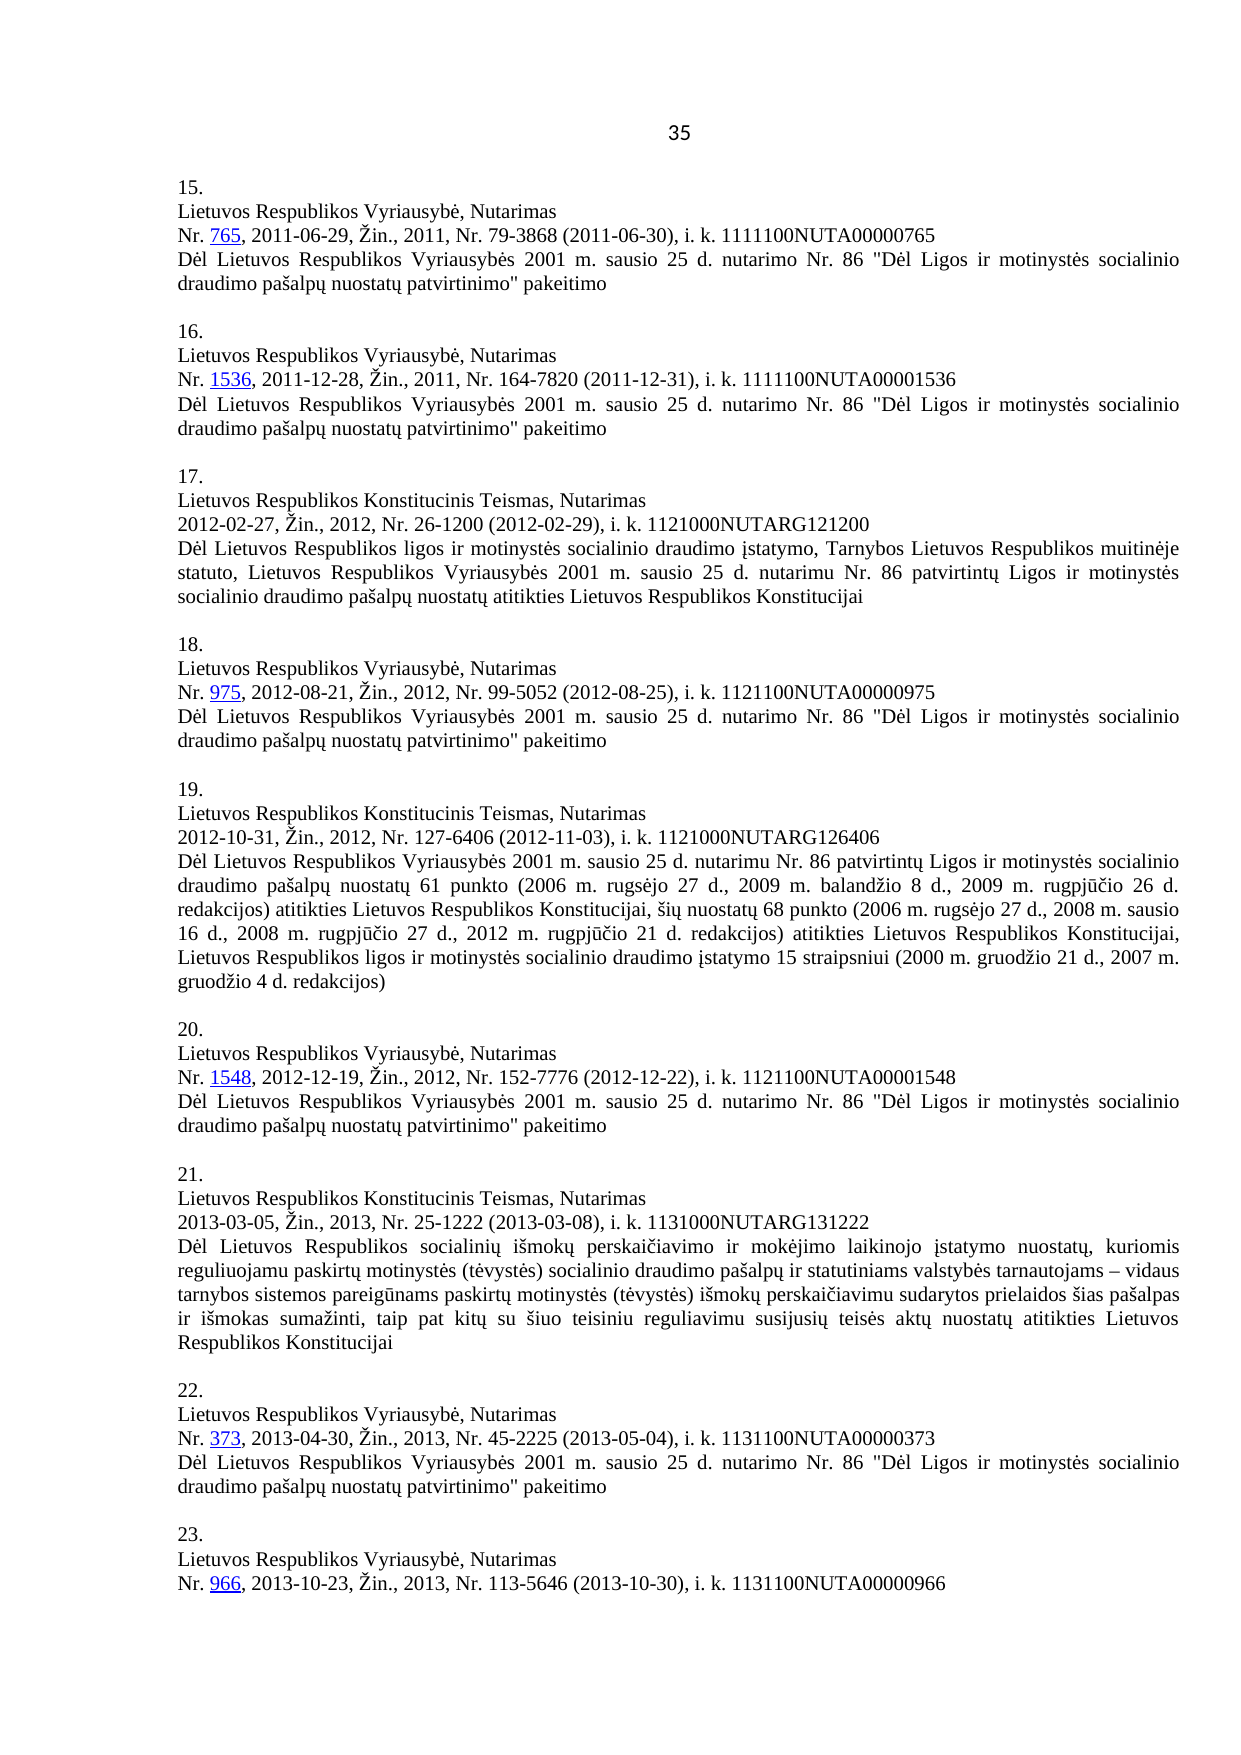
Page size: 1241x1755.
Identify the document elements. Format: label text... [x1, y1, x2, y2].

text 2012-10-31, Žin., 2012, Nr. 127-6406 (2012-11-03), i. k. 1121000NUTARG126406 [177, 824, 1181, 849]
text Dėl Lietuvos Respublikos Vyriausybės 2001 m. sausio 25 d. nutarimo Nr. 86 "Dėl Ligos ir motinystės socialinio draudimo pašalpų nuostatų patvirtinimo" pakeitimo [177, 704, 1181, 752]
text Lietuvos Respublikos Vyriausybė, Nutarimas [177, 343, 1181, 367]
text Dėl Lietuvos Respublikos socialinių išmokų perskaičiavimo ir mokėjimo laikinojo įstatymo nuostatų, kuriomis reguliuojamu paskirtų motinystės (tėvystės) socialinio draudimo pašalpų ir statutiniams valstybės tarnautojams – vidaus tarnybos sistemos pareigūnams paskirtų motinystės (tėvystės) išmokų perskaičiavimu sudarytos prielaidos šias pašalpas ir išmokas sumažinti, taip pat kitų su šiuo teisiniu reguliavimu susijusių teisės aktų nuostatų atitikties Lietuvos Respublikos Konstitucijai [177, 1234, 1181, 1354]
text Dėl Lietuvos Respublikos Vyriausybės 2001 m. sausio 25 d. nutarimo Nr. 86 "Dėl Ligos ir motinystės socialinio draudimo pašalpų nuostatų patvirtinimo" pakeitimo [177, 1089, 1181, 1137]
text Lietuvos Respublikos Konstitucinis Teismas, Nutarimas [177, 1186, 1181, 1209]
text Dėl Lietuvos Respublikos Vyriausybės 2001 m. sausio 25 d. nutarimo Nr. 86 "Dėl Ligos ir motinystės socialinio draudimo pašalpų nuostatų patvirtinimo" pakeitimo [177, 247, 1181, 295]
text Lietuvos Respublikos Konstitucinis Teismas, Nutarimas [177, 488, 1181, 512]
text Dėl Lietuvos Respublikos ligos ir motinystės socialinio draudimo įstatymo, Tarnybos Lietuvos Respublikos muitinėje statuto, Lietuvos Respublikos Vyriausybės 2001 m. sausio 25 d. nutarimu Nr. 86 patvirtintų Ligos ir motinystės socialinio draudimo pašalpų nuostatų atitikties Lietuvos Respublikos Konstitucijai [177, 536, 1181, 608]
text Lietuvos Respublikos Konstitucinis Teismas, Nutarimas [177, 801, 1181, 824]
text Lietuvos Respublikos Vyriausybė, Nutarimas [177, 656, 1181, 680]
text Nr. 1548, 2012-12-19, Žin., 2012, Nr. 152-7776 (2012-12-22), i. k. 1121100NUTA00001548 [177, 1065, 1181, 1089]
text 20. [177, 1017, 1181, 1041]
text Nr. 373, 2013-04-30, Žin., 2013, Nr. 45-2225 (2013-05-04), i. k. 1131100NUTA00000373 [177, 1426, 1181, 1450]
text Lietuvos Respublikos Vyriausybė, Nutarimas [177, 1041, 1181, 1065]
text 2012-02-27, Žin., 2012, Nr. 26-1200 (2012-02-29), i. k. 1121000NUTARG121200 [177, 512, 1181, 536]
text Lietuvos Respublikos Vyriausybė, Nutarimas [177, 1546, 1181, 1571]
text Dėl Lietuvos Respublikos Vyriausybės 2001 m. sausio 25 d. nutarimu Nr. 86 patvirtintų Ligos ir motinystės socialinio draudimo pašalpų nuostatų 61 punkto (2006 m. rugsėjo 27 d., 2009 m. balandžio 8 d., 2009 m. rugpjūčio 26 d. redakcijos) atitikties Lietuvos Respublikos Konstitucijai, šių nuostatų 68 punkto (2006 m. rugsėjo 27 d., 2008 m. sausio 16 d., 2008 m. rugpjūčio 27 d., 2012 m. rugpjūčio 21 d. redakcijos) atitikties Lietuvos Respublikos Konstitucijai, Lietuvos Respublikos ligos ir motinystės socialinio draudimo įstatymo 15 straipsniui (2000 m. gruodžio 21 d., 2007 m. gruodžio 4 d. redakcijos) [177, 849, 1181, 993]
text 19. [177, 776, 1181, 801]
text Dėl Lietuvos Respublikos Vyriausybės 2001 m. sausio 25 d. nutarimo Nr. 86 "Dėl Ligos ir motinystės socialinio draudimo pašalpų nuostatų patvirtinimo" pakeitimo [177, 1450, 1181, 1498]
text 2013-03-05, Žin., 2013, Nr. 25-1222 (2013-03-08), i. k. 1131000NUTARG131222 [177, 1209, 1181, 1234]
text Lietuvos Respublikos Vyriausybė, Nutarimas [177, 199, 1181, 223]
text 17. [177, 464, 1181, 488]
text Nr. 975, 2012-08-21, Žin., 2012, Nr. 99-5052 (2012-08-25), i. k. 1121100NUTA00000975 [177, 680, 1181, 704]
text 21. [177, 1161, 1181, 1186]
text 22. [177, 1378, 1181, 1402]
text 18. [177, 632, 1181, 656]
text Nr. 966, 2013-10-23, Žin., 2013, Nr. 113-5646 (2013-10-30), i. k. 1131100NUTA00000966 [177, 1571, 1181, 1594]
text Nr. 765, 2011-06-29, Žin., 2011, Nr. 79-3868 (2011-06-30), i. k. 1111100NUTA00000765 [177, 223, 1181, 247]
text Nr. 1536, 2011-12-28, Žin., 2011, Nr. 164-7820 (2011-12-31), i. k. 1111100NUTA00001536 [177, 367, 1181, 391]
text Dėl Lietuvos Respublikos Vyriausybės 2001 m. sausio 25 d. nutarimo Nr. 86 "Dėl Ligos ir motinystės socialinio draudimo pašalpų nuostatų patvirtinimo" pakeitimo [177, 391, 1181, 439]
text Lietuvos Respublikos Vyriausybė, Nutarimas [177, 1402, 1181, 1426]
text 16. [177, 319, 1181, 343]
text 23. [177, 1522, 1181, 1546]
text 15. [177, 175, 1181, 199]
